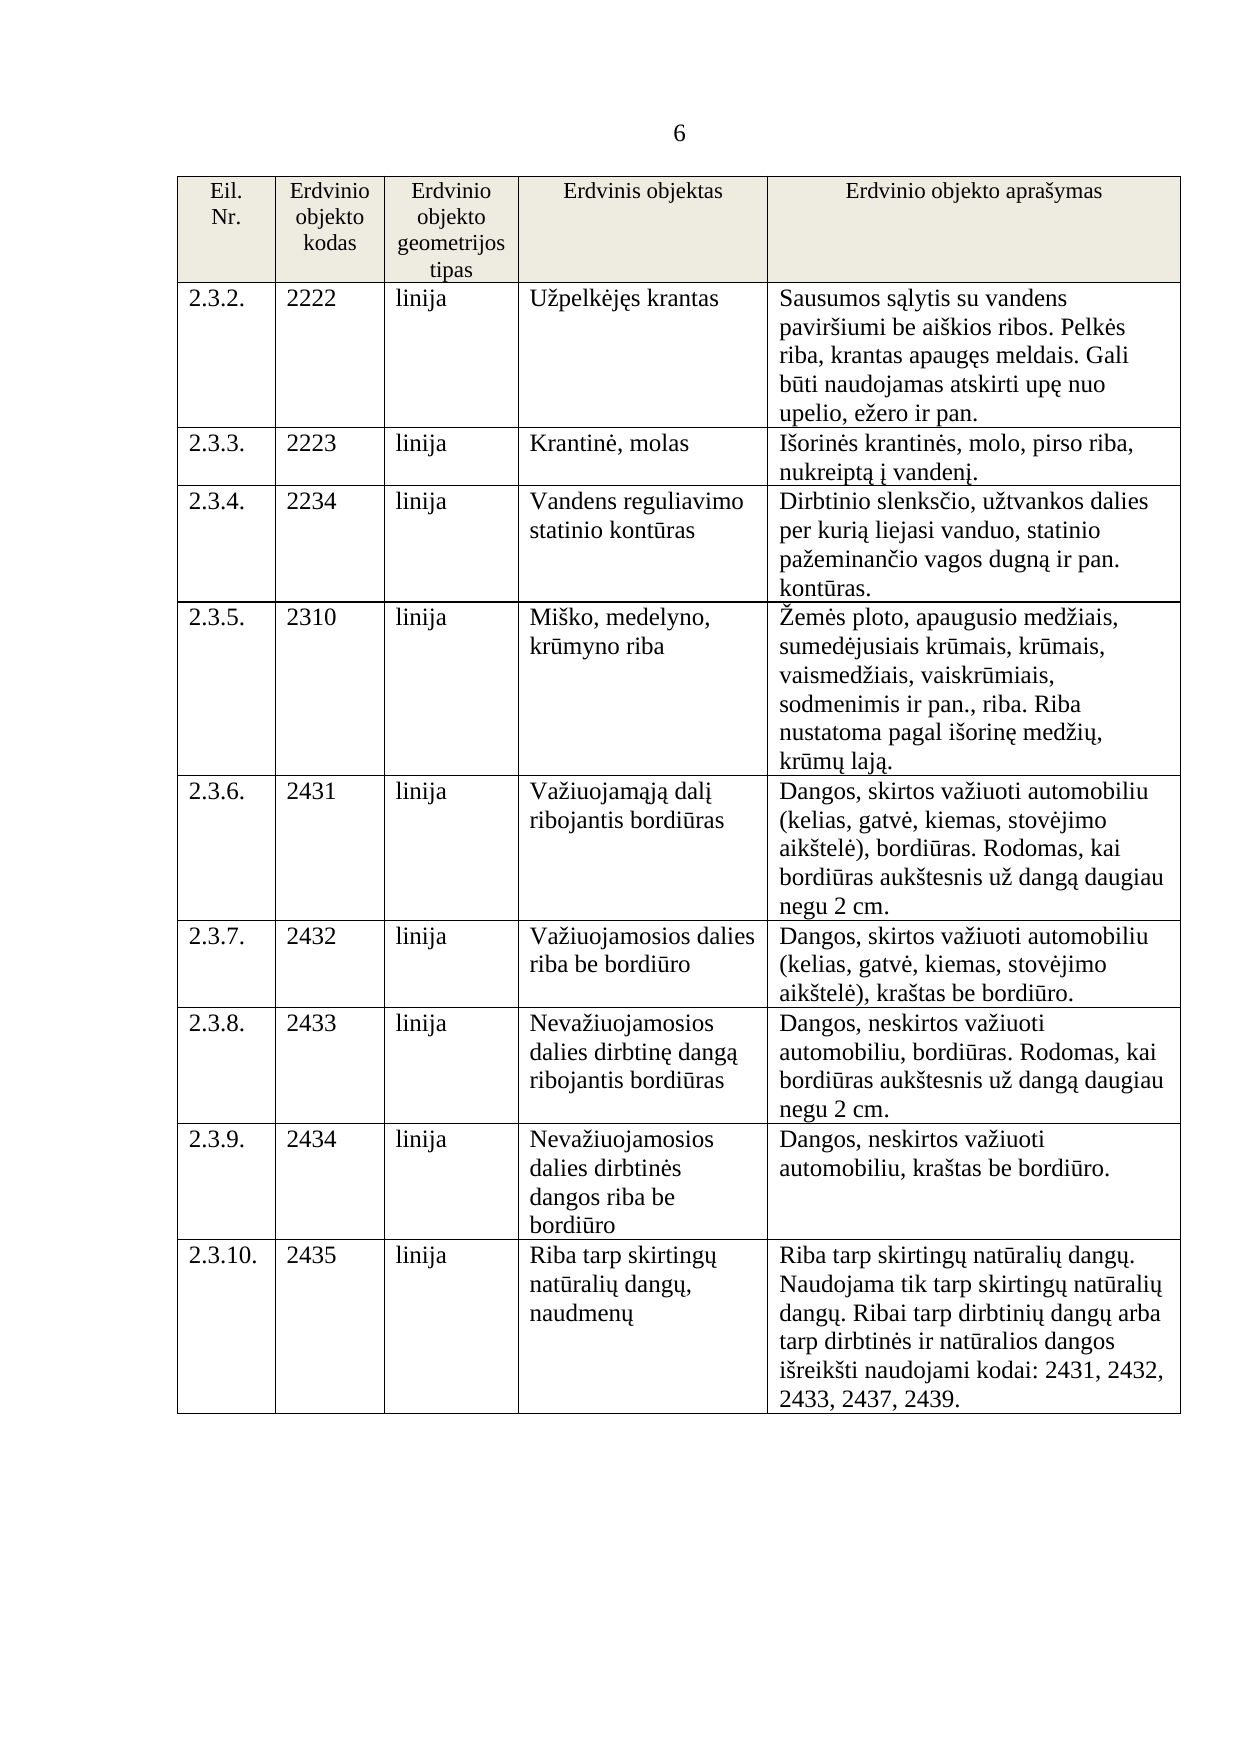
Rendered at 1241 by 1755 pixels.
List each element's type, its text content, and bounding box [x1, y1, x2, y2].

table_cell 2.3.6. [178, 776, 275, 920]
table_cell 2433 [276, 1008, 384, 1123]
table_cell Dangos, skirtos važiuoti automobiliu (kelias, gatvė, kiemas, stovėjimo aikštelė), kraštas be bordiūro. [768, 921, 1180, 1007]
table_cell linija [385, 428, 518, 485]
table_header Erdvinis objektas [519, 177, 767, 282]
table_cell Dirbtinio slenksčio, užtvankos dalies per kurią liejasi vanduo, statinio pažeminančio vagos dugną ir pan. kontūras. [768, 486, 1180, 601]
table_cell linija [385, 603, 518, 775]
table_cell Nevažiuojamosios dalies dirbtinę dangą ribojantis bordiūras [519, 1008, 767, 1123]
table_cell 2.3.3. [178, 428, 275, 485]
table_cell 2.3.7. [178, 921, 275, 1007]
table_cell Dangos, neskirtos važiuoti automobiliu, kraštas be bordiūro. [768, 1124, 1180, 1239]
table_cell Vandens reguliavimo statinio kontūras [519, 486, 767, 601]
table_cell Užpelkėjęs krantas [519, 283, 767, 427]
table_cell Krantinė, molas [519, 428, 767, 485]
table_cell 2.3.4. [178, 486, 275, 601]
table_cell linija [385, 1240, 518, 1413]
table_cell 2432 [276, 921, 384, 1007]
table_cell Važiuojamosios dalies riba be bordiūro [519, 921, 767, 1007]
table_cell 2.3.10. [178, 1240, 275, 1413]
table_cell linija [385, 921, 518, 1007]
table_cell 2234 [276, 486, 384, 601]
table_cell 2222 [276, 283, 384, 427]
table_cell 2223 [276, 428, 384, 485]
table_cell Sausumos sąlytis su vandens paviršiumi be aiškios ribos. Pelkės riba, krantas apaugęs meldais. Gali būti naudojamas atskirti upę nuo upelio, ežero ir pan. [768, 283, 1180, 427]
table_cell linija [385, 486, 518, 601]
table_cell Žemės ploto, apaugusio medžiais, sumedėjusiais krūmais, krūmais, vaismedžiais, vaiskrūmiais, sodmenimis ir pan., riba. Riba nustatoma pagal išorinę medžių, krūmų lają. [768, 603, 1180, 775]
table_cell linija [385, 1124, 518, 1239]
table_cell Važiuojamąją dalį ribojantis bordiūras [519, 776, 767, 920]
table_cell 2310 [276, 603, 384, 775]
table_cell 2.3.2. [178, 283, 275, 427]
table_cell 2435 [276, 1240, 384, 1413]
table_header Erdvinio objekto kodas [276, 177, 384, 282]
table_cell 2.3.8. [178, 1008, 275, 1123]
table_cell Išorinės krantinės, molo, pirso riba, nukreiptą į vandenį. [768, 428, 1180, 485]
table_cell Miško, medelyno, krūmyno riba [519, 603, 767, 775]
table_cell Dangos, neskirtos važiuoti automobiliu, bordiūras. Rodomas, kai bordiūras aukštesnis už dangą daugiau negu 2 cm. [768, 1008, 1180, 1123]
table_cell linija [385, 283, 518, 427]
table_header Erdvinio objekto aprašymas [768, 177, 1180, 282]
table_cell 2.3.5. [178, 603, 275, 775]
table_cell 2431 [276, 776, 384, 920]
table_cell Riba tarp skirtingų natūralių dangų, naudmenų [519, 1240, 767, 1413]
table_cell linija [385, 776, 518, 920]
table_cell 2.3.9. [178, 1124, 275, 1239]
table_header Eil. Nr. [178, 177, 275, 282]
table_cell 2434 [276, 1124, 384, 1239]
table_cell linija [385, 1008, 518, 1123]
table_cell Dangos, skirtos važiuoti automobiliu (kelias, gatvė, kiemas, stovėjimo aikštelė), bordiūras. Rodomas, kai bordiūras aukštesnis už dangą daugiau negu 2 cm. [768, 776, 1180, 920]
table_header Erdvinio objekto geometrijos tipas [385, 177, 518, 282]
table_cell Riba tarp skirtingų natūralių dangų. Naudojama tik tarp skirtingų natūralių dangų. Ribai tarp dirbtinių dangų arba tarp dirbtinės ir natūralios dangos išreikšti naudojami kodai: 2431, 2432, 2433, 2437, 2439. [768, 1240, 1180, 1413]
table_cell Nevažiuojamosios dalies dirbtinės dangos riba be bordiūro [519, 1124, 767, 1239]
